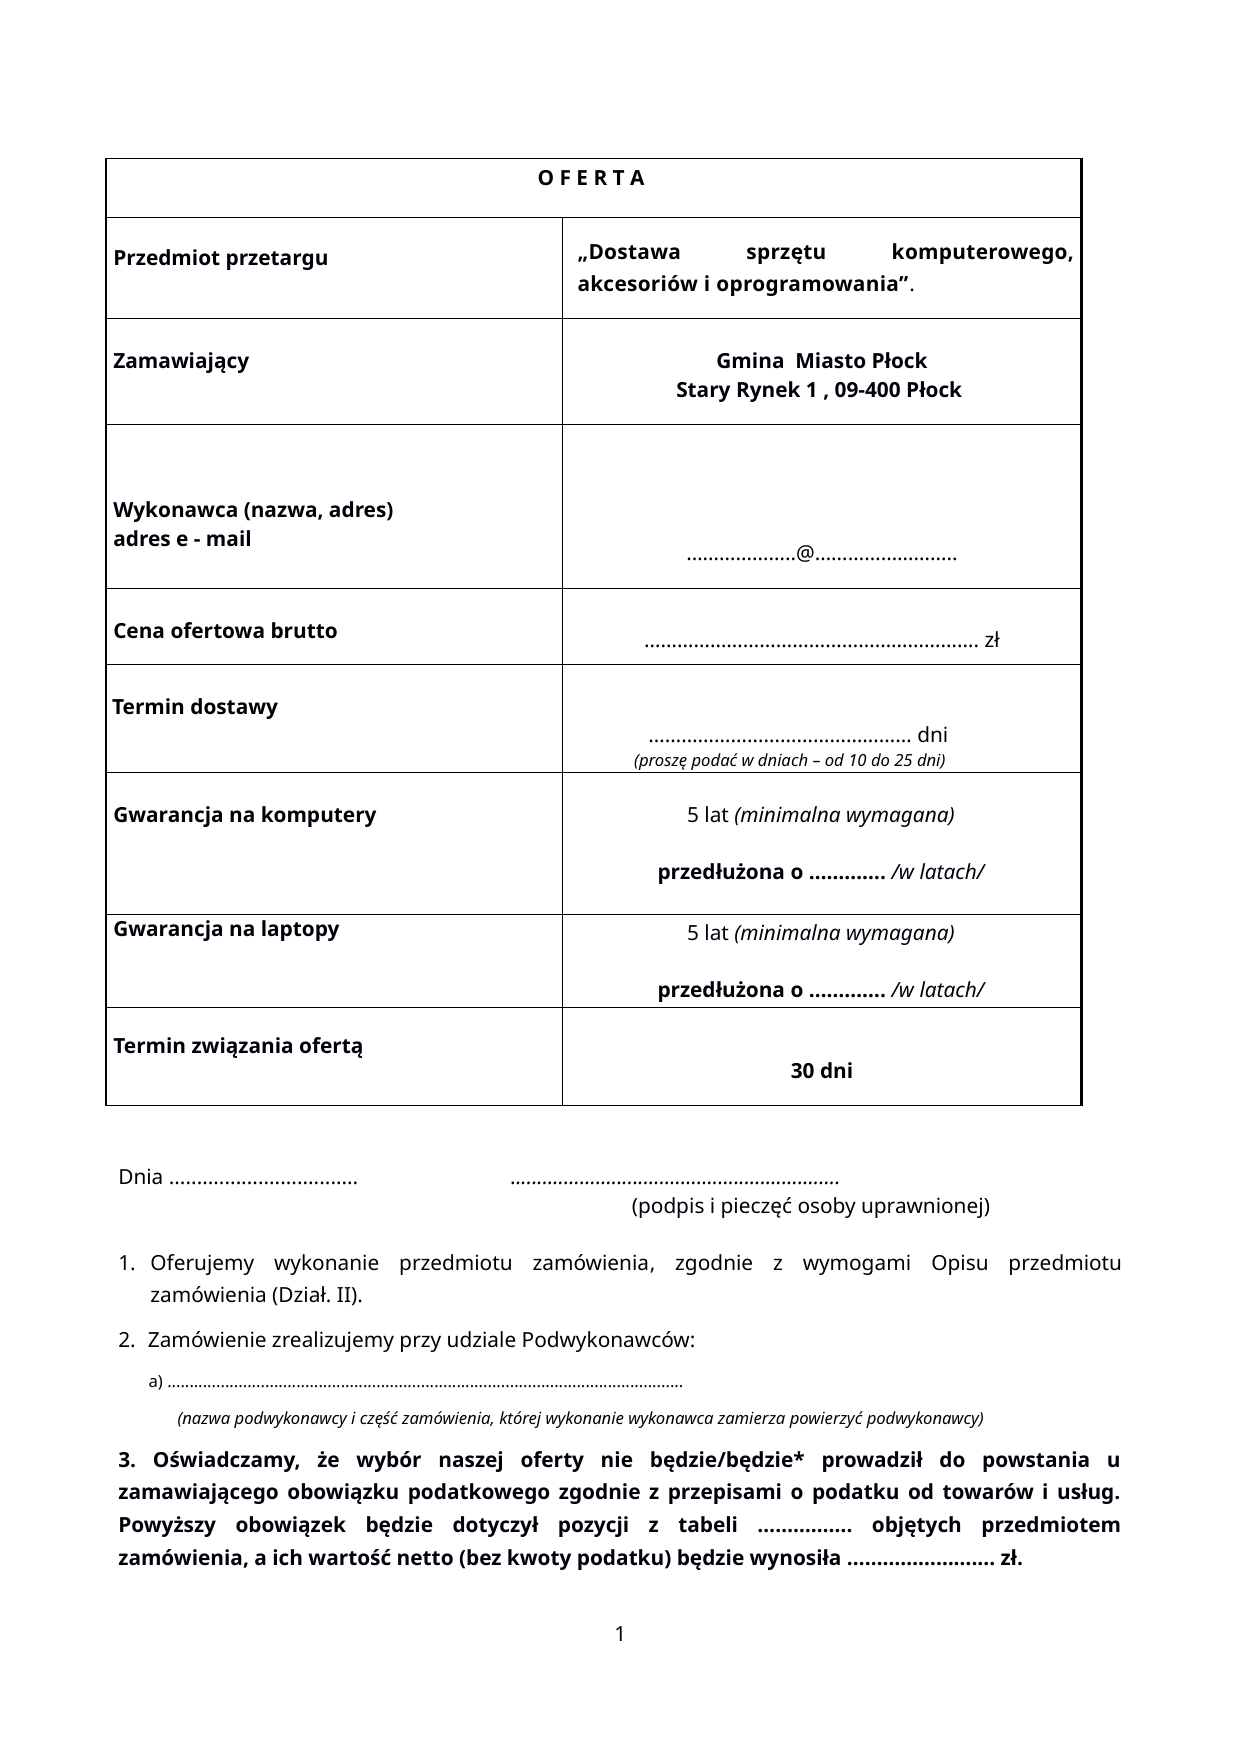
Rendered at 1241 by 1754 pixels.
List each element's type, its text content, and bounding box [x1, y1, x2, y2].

table_cell Termin związania ofertą [107, 1008, 562, 1105]
table_cell Termin dostawy [107, 665, 562, 772]
text 3. Oświadczamy, że wybór naszej oferty nie będzie/będzie* prowadził do powstania u zamawiającego obowiązku podatkowego zgodnie z przepisami o podatku od towarów i usług. Powyższy obowiązek będzie dotyczył pozycji z tabeli ……………. objętych przedmiotem zamówienia, a ich wartość netto (bez kwoty podatku) będzie wynosiła ………………….... zł. [118, 1445, 1122, 1571]
table_header O F E R T A [107, 159, 1080, 217]
table_cell 30 dni [563, 1008, 1080, 1105]
table_cell ………………………………………… dni (proszę podać w dniach – od 10 do 25 dni) [563, 665, 1080, 772]
table_cell Gwarancja na laptopy [107, 915, 562, 1007]
table_cell 5 lat (minimalna wymagana) przedłużona o …………. /w latach/ [563, 773, 1080, 914]
table_cell ………………..@…………………….. [563, 425, 1080, 588]
table_cell 5 lat (minimalna wymagana) przedłużona o …………. /w latach/ [563, 915, 1080, 1007]
table_cell Wykonawca (nazwa, adres) adres e - mail [107, 425, 562, 588]
table_cell ……………………………………………………. zł [563, 589, 1080, 663]
text Dnia .................................. .............................................................. [118, 1162, 1122, 1191]
table_cell Gmina Miasto Płock Stary Rynek 1 , 09-400 Płock [563, 319, 1080, 424]
table_cell Gwarancja na komputery [107, 773, 562, 914]
table_cell Cena ofertowa brutto [107, 589, 562, 663]
table_cell „Dostawa sprzętu komputerowego, akcesoriów i oprogramowania”. [563, 218, 1080, 318]
text 1. Oferujemy wykonanie przedmiotu zamówienia, zgodnie z wymogami Opisu przedmiotu zamówienia (Dział. II). [118, 1248, 1122, 1309]
text (nazwa podwykonawcy i część zamówienia, której wykonanie wykonawca zamierza powierzyć podwykonawcy) [177, 1407, 1122, 1430]
table_cell Zamawiający [107, 319, 562, 424]
table_cell Przedmiot przetargu [107, 218, 562, 318]
text a) .................................................................................................................... [148, 1369, 1122, 1392]
text 2. Zamówienie zrealizujemy przy udziale Podwykonawców: [118, 1325, 1122, 1353]
text (podpis i pieczęć osoby uprawnionej) [118, 1191, 1122, 1219]
